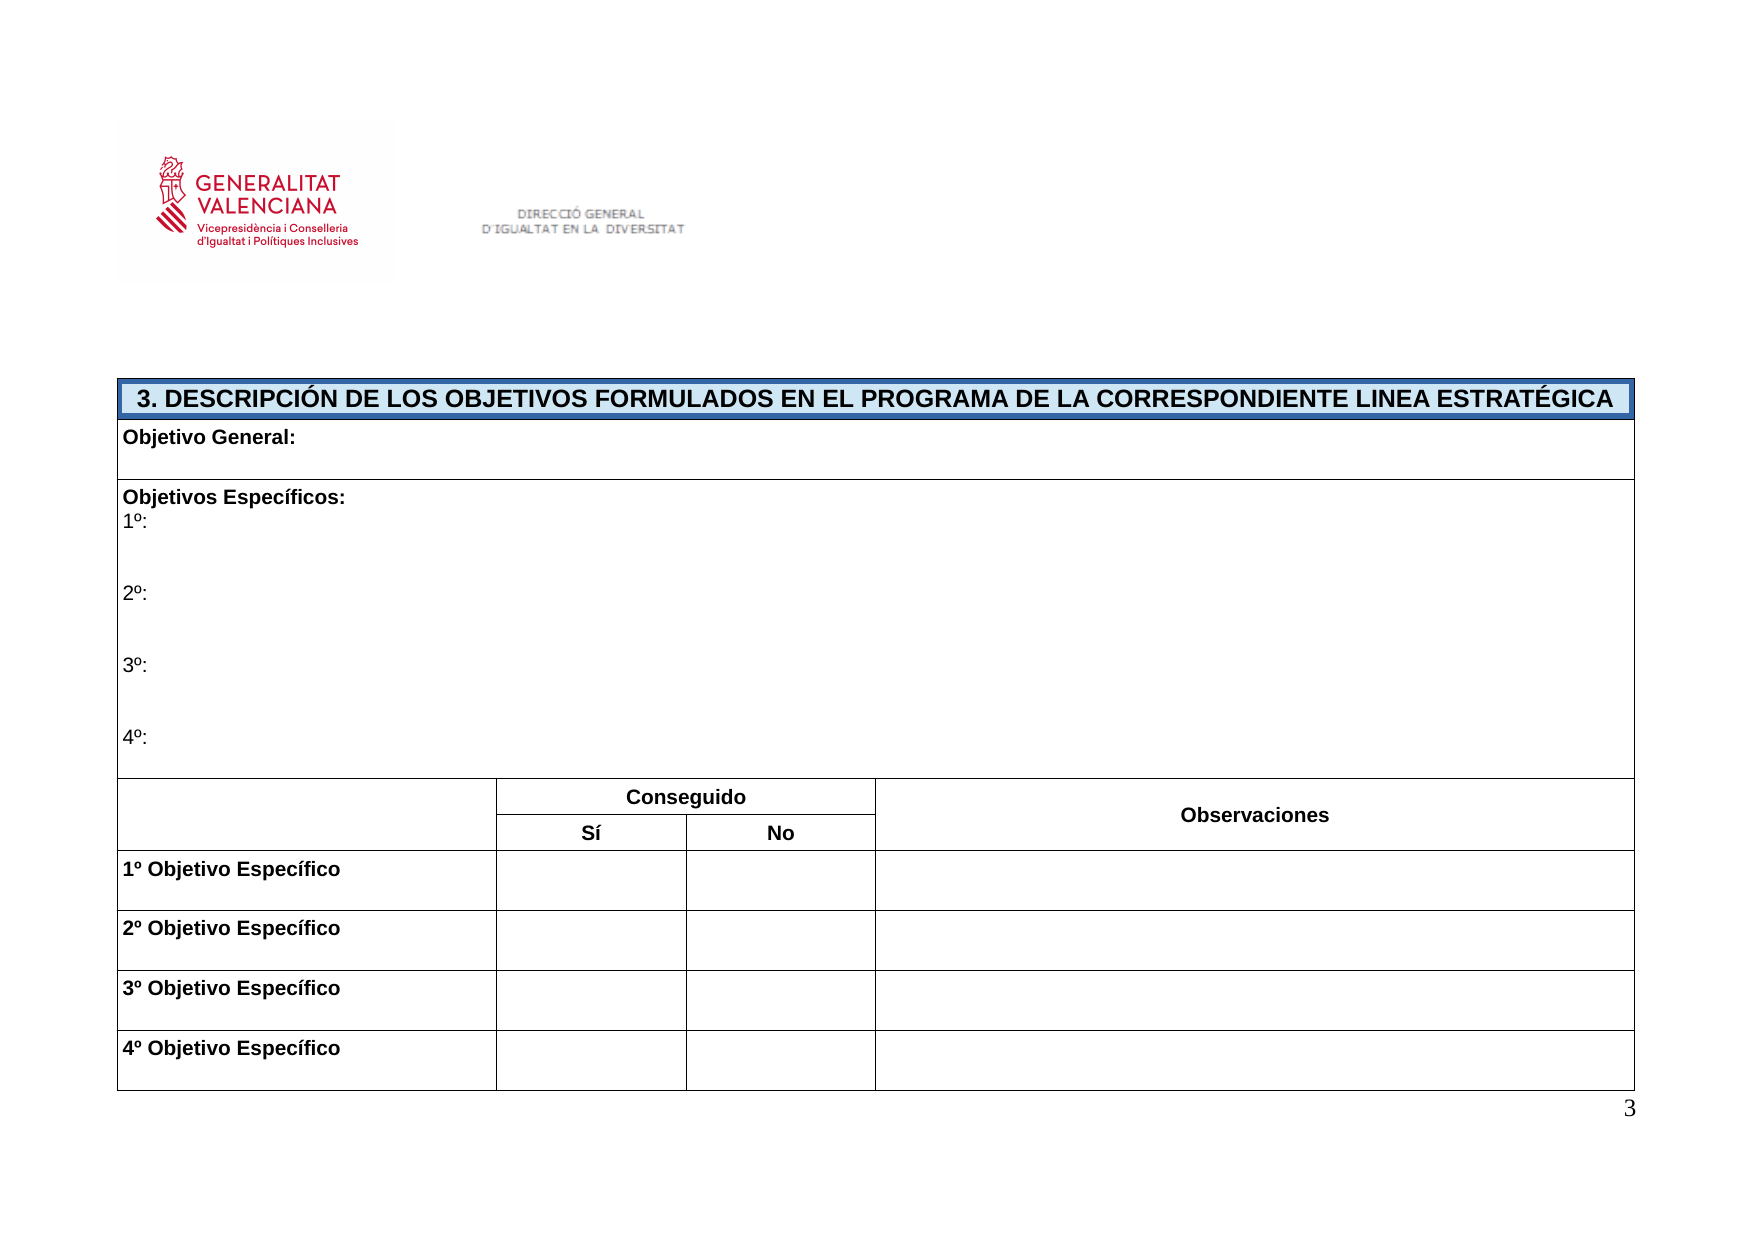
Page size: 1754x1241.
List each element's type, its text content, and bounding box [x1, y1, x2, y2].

table_cell [876, 971, 1634, 1030]
table_cell [687, 1031, 875, 1090]
table_cell [497, 971, 686, 1030]
table_cell Sí [497, 815, 686, 850]
table_cell [118, 779, 496, 850]
table_cell [497, 1031, 686, 1090]
table_cell [687, 851, 875, 910]
table_cell [687, 971, 875, 1030]
table_cell [876, 911, 1634, 970]
table_cell 2º Objetivo Específico [118, 911, 496, 970]
table_header 3. DESCRIPCIÓN DE LOS OBJETIVOS FORMULADOS EN EL PROGRAMA DE LA CORRESPONDIENTE LINEA ESTRATÉGICA [118, 379, 1634, 419]
picture [118, 118, 771, 283]
table_cell Conseguido [497, 779, 875, 814]
table_cell [497, 911, 686, 970]
table_cell 1º Objetivo Específico [118, 851, 496, 910]
table_cell [497, 851, 686, 910]
table_cell [876, 1031, 1634, 1090]
table_cell [687, 911, 875, 970]
table_cell Observaciones [876, 779, 1634, 850]
table_cell No [687, 815, 875, 850]
table_cell [876, 851, 1634, 910]
table_cell Objetivos Específicos: 1º: 2º: 3º: 4º: [118, 480, 1634, 778]
table_cell 4º Objetivo Específico [118, 1031, 496, 1090]
table_cell Objetivo General: [118, 420, 1634, 479]
table_cell 3º Objetivo Específico [118, 971, 496, 1030]
